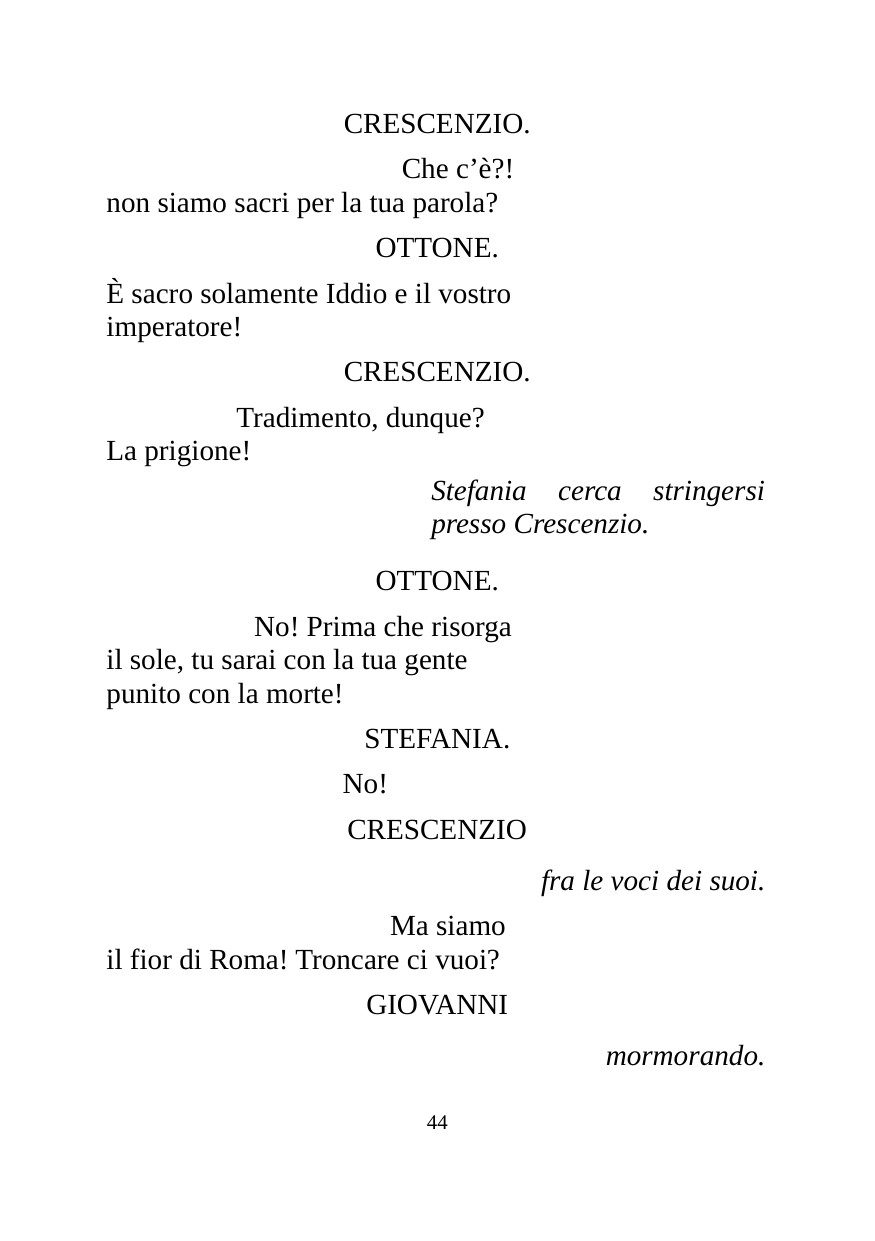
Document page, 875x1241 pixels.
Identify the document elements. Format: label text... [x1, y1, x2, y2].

text Tradimento, dunque? La prigione! [106, 400, 768, 467]
text CRESCENZIO. [106, 354, 768, 388]
text Stefania cerca stringersi presso Crescenzio. [431, 473, 768, 540]
text mormorando. [342, 1038, 768, 1072]
text No! [106, 767, 768, 800]
text fra le voci dei suoi. [342, 863, 768, 897]
text No! Prima che risorga il sole, tu sarai con la tua gente punito con la morte! [106, 609, 768, 709]
text CRESCENZIO [106, 812, 768, 845]
text GIOVANNI [106, 987, 768, 1021]
text Ma siamo il fior di Roma! Troncare ci vuoi? [106, 908, 768, 976]
text OTTONE. [106, 563, 768, 597]
text OTTONE. [106, 230, 768, 264]
text CRESCENZIO. [106, 106, 768, 140]
text È sacro solamente Iddio e il vostro imperatore! [106, 276, 768, 343]
text Che c’è?! non siamo sacri per la tua parola? [106, 152, 768, 219]
text STEFANIA. [106, 721, 768, 755]
